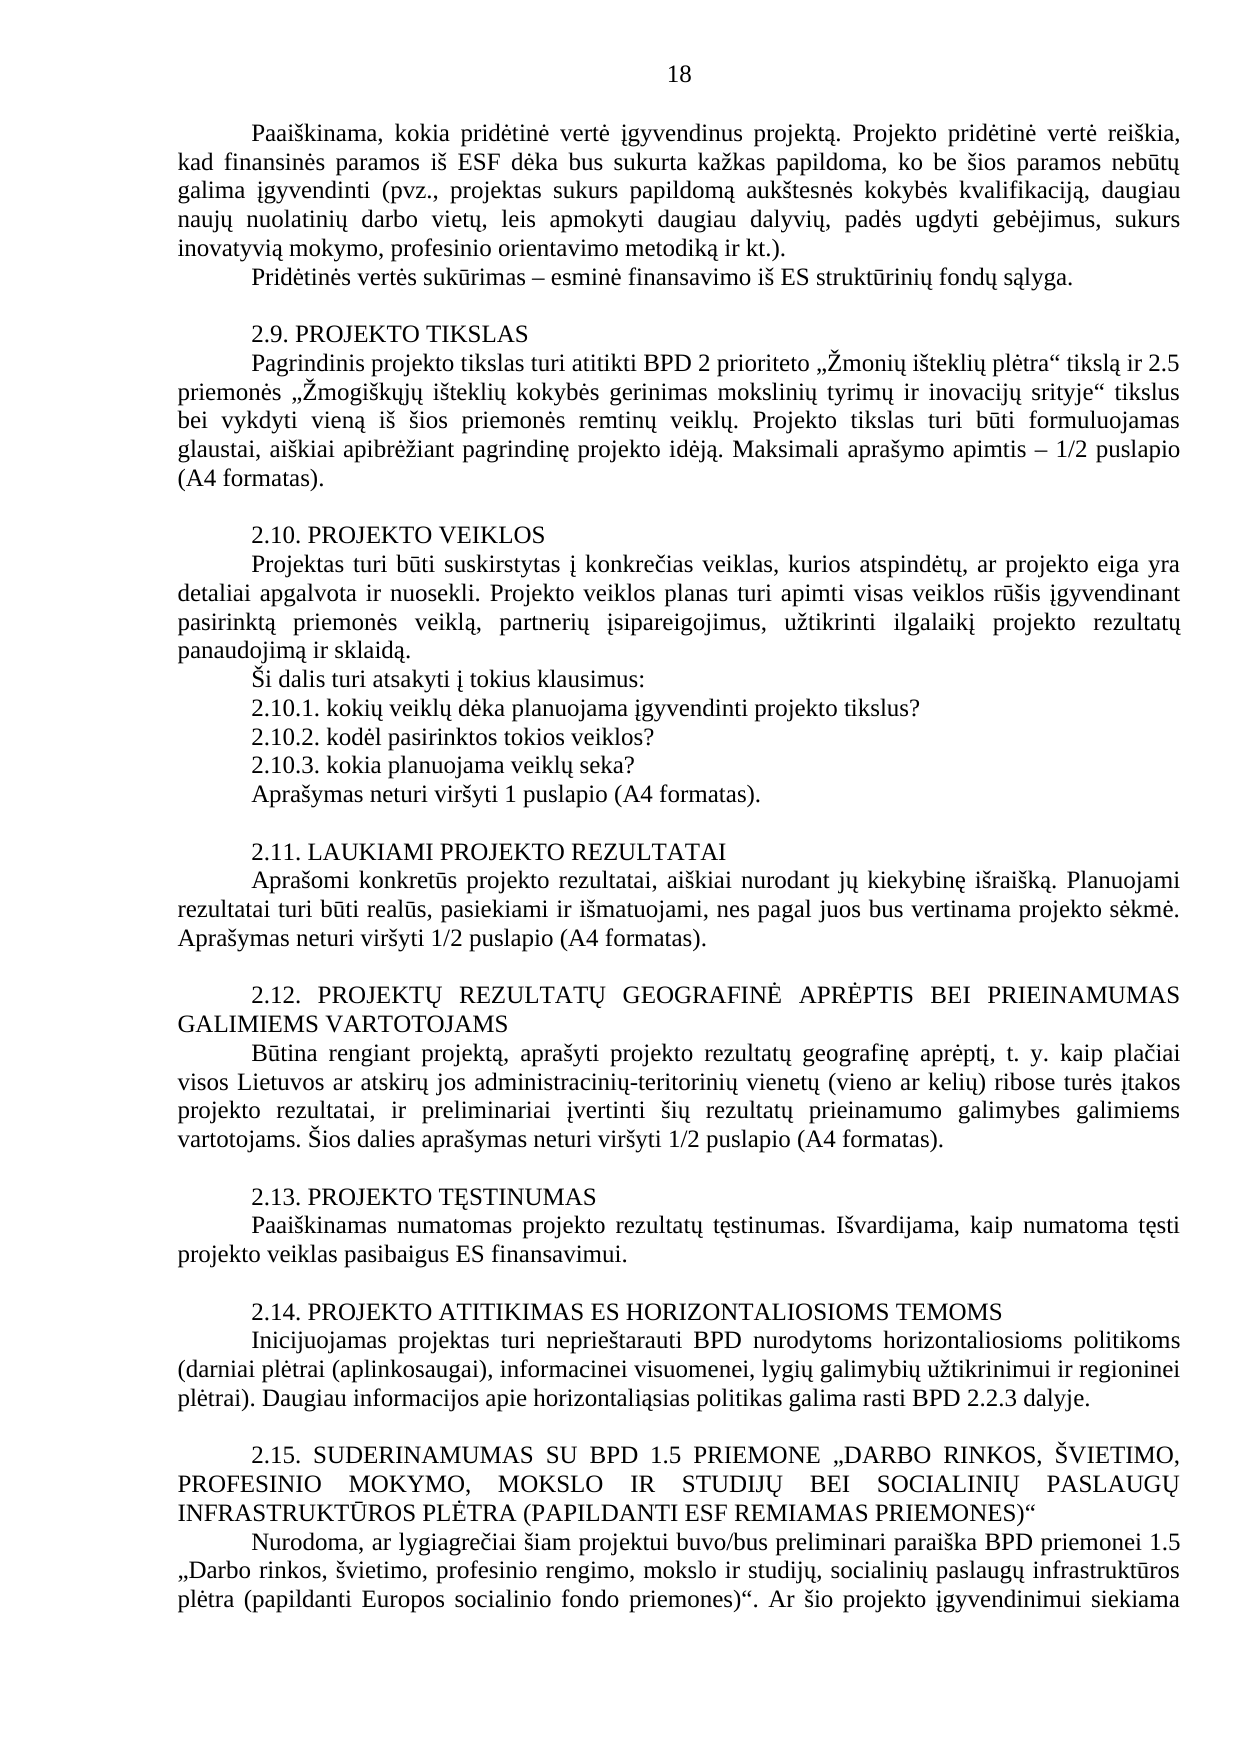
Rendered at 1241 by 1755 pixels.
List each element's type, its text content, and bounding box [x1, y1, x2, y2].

text 2.10. PROJEKTO VEIKLOS [177, 521, 1181, 549]
text Pagrindinis projekto tikslas turi atitikti BPD 2 prioriteto „Žmonių išteklių plėtra“ tikslą ir 2.5 priemonės „Žmogiškųjų išteklių kokybės gerinimas mokslinių tyrimų ir inovacijų srityje“ tikslus bei vykdyti vieną iš šios priemonės remtinų veiklų. Projekto tikslas turi būti formuluojamas glaustai, aiškiai apibrėžiant pagrindinę projekto idėją. Maksimali aprašymo apimtis – 1/2 puslapio (A4 formatas). [177, 348, 1181, 492]
text Pridėtinės vertės sukūrimas – esminė finansavimo iš ES struktūrinių fondų sąlyga. [177, 262, 1181, 291]
text Paaiškinama, kokia pridėtinė vertė įgyvendinus projektą. Projekto pridėtinė vertė reiškia, kad finansinės paramos iš ESF dėka bus sukurta kažkas papildoma, ko be šios paramos nebūtų galima įgyvendinti (pvz., projektas sukurs papildomą aukštesnės kokybės kvalifikaciją, daugiau naujų nuolatinių darbo vietų, leis apmokyti daugiau dalyvių, padės ugdyti gebėjimus, sukurs inovatyvią mokymo, profesinio orientavimo metodiką ir kt.). [177, 118, 1181, 262]
text 2.15. SUDERINAMUMAS SU BPD 1.5 PRIEMONE „DARBO RINKOS, ŠVIETIMO, PROFESINIO MOKYMO, MOKSLO IR STUDIJŲ BEI SOCIALINIŲ PASLAUGŲ INFRASTRUKTŪROS PLĖTRA (PAPILDANTI ESF REMIAMAS PRIEMONES)“ [177, 1441, 1181, 1527]
text 2.11. LAUKIAMI PROJEKTO REZULTATAI [177, 837, 1181, 866]
text 2.13. PROJEKTO TĘSTINUMAS [177, 1182, 1181, 1211]
text 2.10.3. kokia planuojama veiklų seka? [177, 751, 1181, 779]
text 2.14. PROJEKTO ATITIKIMAS ES HORIZONTALIOSIOMS TEMOMS [177, 1297, 1181, 1326]
text 2.10.2. kodėl pasirinktos tokios veiklos? [177, 722, 1181, 751]
text Ši dalis turi atsakyti į tokius klausimus: [177, 664, 1181, 693]
text 2.10.1. kokių veiklų dėka planuojama įgyvendinti projekto tikslus? [177, 693, 1181, 722]
text Būtina rengiant projektą, aprašyti projekto rezultatų geografinę aprėptį, t. y. kaip plačiai visos Lietuvos ar atskirų jos administracinių-teritorinių vienetų (vieno ar kelių) ribose turės įtakos projekto rezultatai, ir preliminariai įvertinti šių rezultatų prieinamumo galimybes galimiems vartotojams. Šios dalies aprašymas neturi viršyti 1/2 puslapio (A4 formatas). [177, 1038, 1181, 1153]
text 2.12. PROJEKTŲ REZULTATŲ GEOGRAFINĖ APRĖPTIS BEI PRIEINAMUMAS GALIMIEMS VARTOTOJAMS [177, 981, 1181, 1038]
text Paaiškinamas numatomas projekto rezultatų tęstinumas. Išvardijama, kaip numatoma tęsti projekto veiklas pasibaigus ES finansavimui. [177, 1211, 1181, 1268]
text 2.9. PROJEKTO TIKSLAS [177, 319, 1181, 348]
text Aprašymas neturi viršyti 1 puslapio (A4 formatas). [177, 779, 1181, 808]
text Inicijuojamas projektas turi neprieštarauti BPD nurodytoms horizontaliosioms politikoms (darniai plėtrai (aplinkosaugai), informacinei visuomenei, lygių galimybių užtikrinimui ir regioninei plėtrai). Daugiau informacijos apie horizontaliąsias politikas galima rasti BPD 2.2.3 dalyje. [177, 1326, 1181, 1412]
text Projektas turi būti suskirstytas į konkrečias veiklas, kurios atspindėtų, ar projekto eiga yra detaliai apgalvota ir nuosekli. Projekto veiklos planas turi apimti visas veiklos rūšis įgyvendinant pasirinktą priemonės veiklą, partnerių įsipareigojimus, užtikrinti ilgalaikį projekto rezultatų panaudojimą ir sklaidą. [177, 549, 1181, 664]
text Nurodoma, ar lygiagrečiai šiam projektui buvo/bus preliminari paraiška BPD priemonei 1.5 „Darbo rinkos, švietimo, profesinio rengimo, mokslo ir studijų, socialinių paslaugų infrastruktūros plėtra (papildanti Europos socialinio fondo priemones)“. Ar šio projekto įgyvendinimui siekiama [177, 1527, 1181, 1613]
text Aprašomi konkretūs projekto rezultatai, aiškiai nurodant jų kiekybinę išraišką. Planuojami rezultatai turi būti realūs, pasiekiami ir išmatuojami, nes pagal juos bus vertinama projekto sėkmė. Aprašymas neturi viršyti 1/2 puslapio (A4 formatas). [177, 866, 1181, 952]
